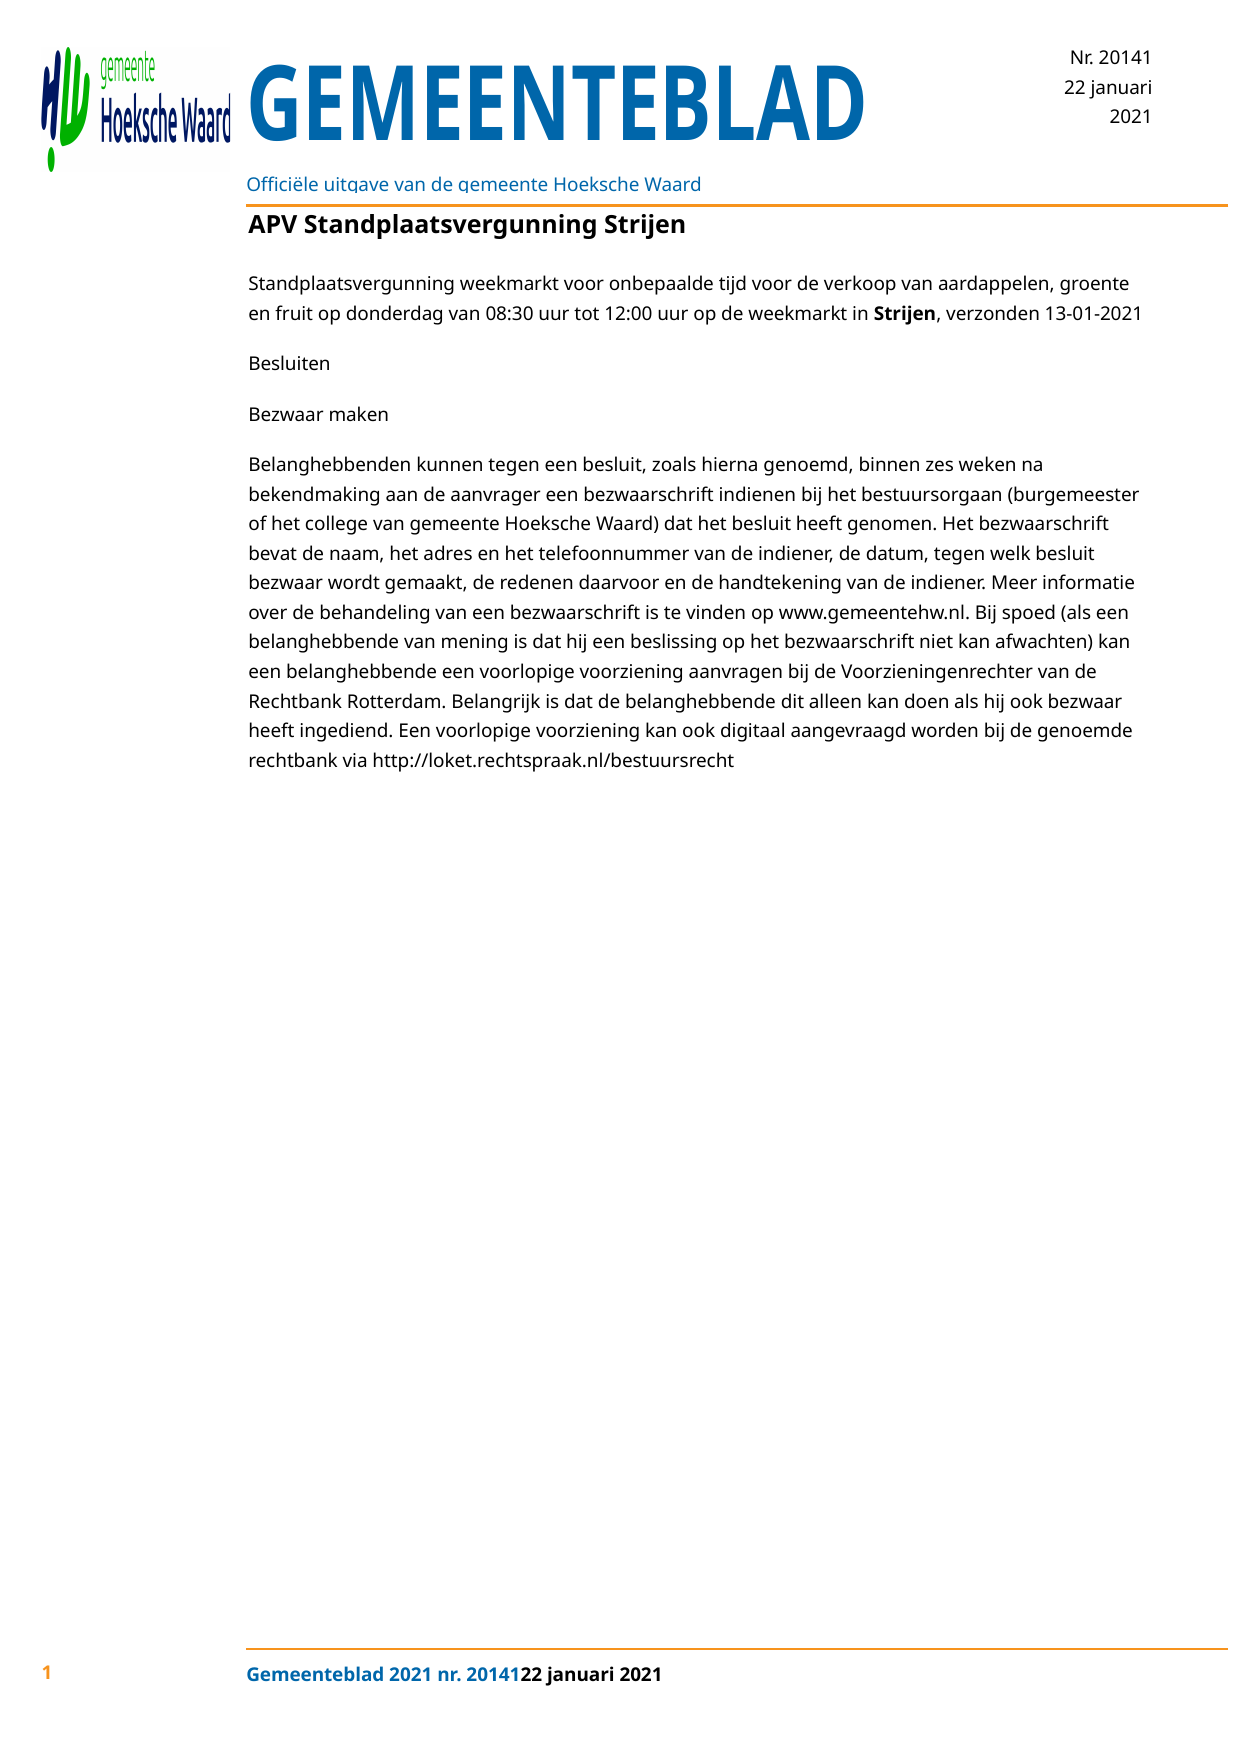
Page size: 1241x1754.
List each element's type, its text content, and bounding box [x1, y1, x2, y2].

picture [41, 47, 231, 172]
text Standplaatsvergunning weekmarkt voor onbepaalde tijd voor de verkoop van aardappelen, groente en fruit op donderdag van 08:30 uur tot 12:00 uur op de weekmarkt in Strijen, verzonden 13-01-2021 [248, 270, 1152, 326]
text APV Standplaatsvergunning Strijen [248, 207, 1152, 241]
text Besluiten [248, 350, 1152, 376]
text Bezwaar maken [248, 401, 1152, 426]
text Belanghebbenden kunnen tegen een besluit, zoals hierna genoemd, binnen zes weken na bekendmaking aan de aanvrager een bezwaarschrift indienen bij het bestuursorgaan (burgemeester of het college van gemeente Hoeksche Waard) dat het besluit heeft genomen. Het bezwaarschrift bevat de naam, het adres en het telefoonnummer van de indiener, de datum, tegen welk besluit bezwaar wordt gemaakt, de redenen daarvoor en de handtekening van de indiener. Meer informatie over de behandeling van een bezwaarschrift is te vinden op www.gemeentehw.nl. Bij spoed (als een belanghebbende van mening is dat hij een beslissing op het bezwaarschrift niet kan afwachten) kan een belanghebbende een voorlopige voorziening aanvragen bij de Voorzieningenrechter van de Rechtbank Rotterdam. Belangrijk is dat de belanghebbende dit alleen kan doen als hij ook bezwaar heeft ingediend. Een voorlopige voorziening kan ook digitaal aangevraagd worden bij de genoemde rechtbank via http://loket.rechtspraak.nl/bestuursrecht [248, 451, 1152, 773]
